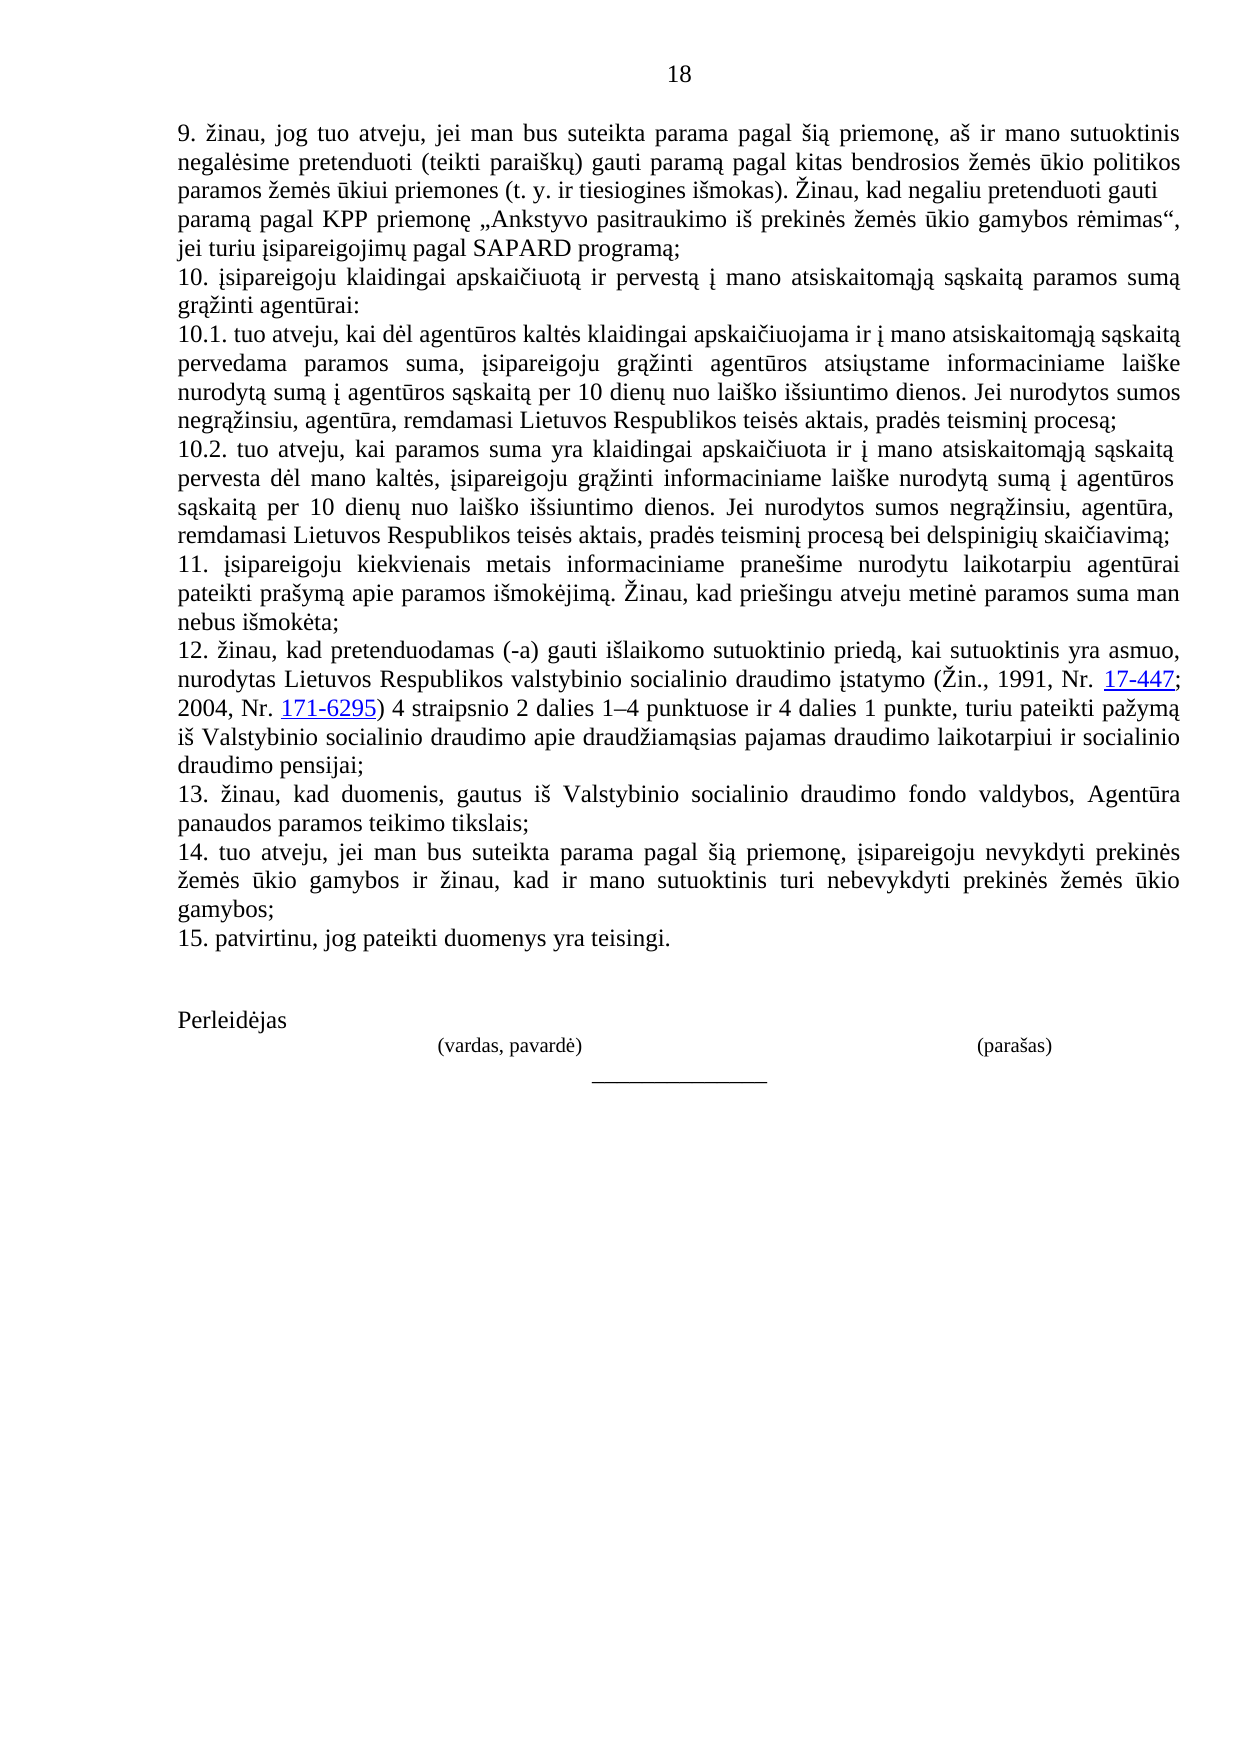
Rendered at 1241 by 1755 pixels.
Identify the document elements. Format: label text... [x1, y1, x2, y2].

text 9. žinau, jog tuo atveju, jei man bus suteikta parama pagal šią priemonę, aš ir mano sutuoktinis negalėsime pretenduoti (teikti paraiškų) gauti paramą pagal kitas bendrosios žemės ūkio politikos paramos žemės ūkiui priemones (t. y. ir tiesiogines išmokas). Žinau, kad negaliu pretenduoti gauti [177, 118, 1181, 204]
text 11. įsipareigoju kiekvienais metais informaciniame pranešime nurodytu laikotarpiu agentūrai pateikti prašymą apie paramos išmokėjimą. Žinau, kad priešingu atveju metinė paramos suma man nebus išmokėta; [177, 549, 1181, 636]
text 15. patvirtinu, jog pateikti duomenys yra teisingi. [177, 923, 1181, 952]
text 14. tuo atveju, jei man bus suteikta parama pagal šią priemonę, įsipareigoju nevykdyti prekinės žemės ūkio gamybos ir žinau, kad ir mano sutuoktinis turi nebevykdyti prekinės žemės ūkio gamybos; [177, 837, 1181, 923]
text (vardas, pavardė) (parašas) [177, 1033, 1181, 1057]
text Perleidėjas [177, 1005, 1181, 1033]
text 10.2. tuo atveju, kai paramos suma yra klaidingai apskaičiuota ir į mano atsiskaitomąją sąskaitą pervesta dėl mano kaltės, įsipareigoju grąžinti informaciniame laiške nurodytą sumą į agentūros sąskaitą per 10 dienų nuo laiško išsiuntimo dienos. Jei nurodytos sumos negrąžinsiu, agentūra, remdamasi Lietuvos Respublikos teisės aktais, pradės teisminį procesą bei delspinigių skaičiavimą; [177, 434, 1175, 549]
text ______________ [177, 1057, 1181, 1086]
text 13. žinau, kad duomenis, gautus iš Valstybinio socialinio draudimo fondo valdybos, Agentūra panaudos paramos teikimo tikslais; [177, 779, 1181, 837]
text paramą pagal KPP priemonę „Ankstyvo pasitraukimo iš prekinės žemės ūkio gamybos rėmimas“, jei turiu įsipareigojimų pagal SAPARD programą; [177, 204, 1181, 262]
text 10. įsipareigoju klaidingai apskaičiuotą ir pervestą į mano atsiskaitomąją sąskaitą paramos sumą grąžinti agentūrai: [177, 262, 1181, 319]
text 12. žinau, kad pretenduodamas (-a) gauti išlaikomo sutuoktinio priedą, kai sutuoktinis yra asmuo, nurodytas Lietuvos Respublikos valstybinio socialinio draudimo įstatymo (Žin., 1991, Nr. 17-447; 2004, Nr. 171-6295) 4 straipsnio 2 dalies 1–4 punktuose ir 4 dalies 1 punkte, turiu pateikti pažymą iš Valstybinio socialinio draudimo apie draudžiamąsias pajamas draudimo laikotarpiui ir socialinio draudimo pensijai; [177, 636, 1181, 779]
text 10.1. tuo atveju, kai dėl agentūros kaltės klaidingai apskaičiuojama ir į mano atsiskaitomąją sąskaitą pervedama paramos suma, įsipareigoju grąžinti agentūros atsiųstame informaciniame laiške nurodytą sumą į agentūros sąskaitą per 10 dienų nuo laiško išsiuntimo dienos. Jei nurodytos sumos negrąžinsiu, agentūra, remdamasi Lietuvos Respublikos teisės aktais, pradės teisminį procesą; [177, 319, 1181, 434]
